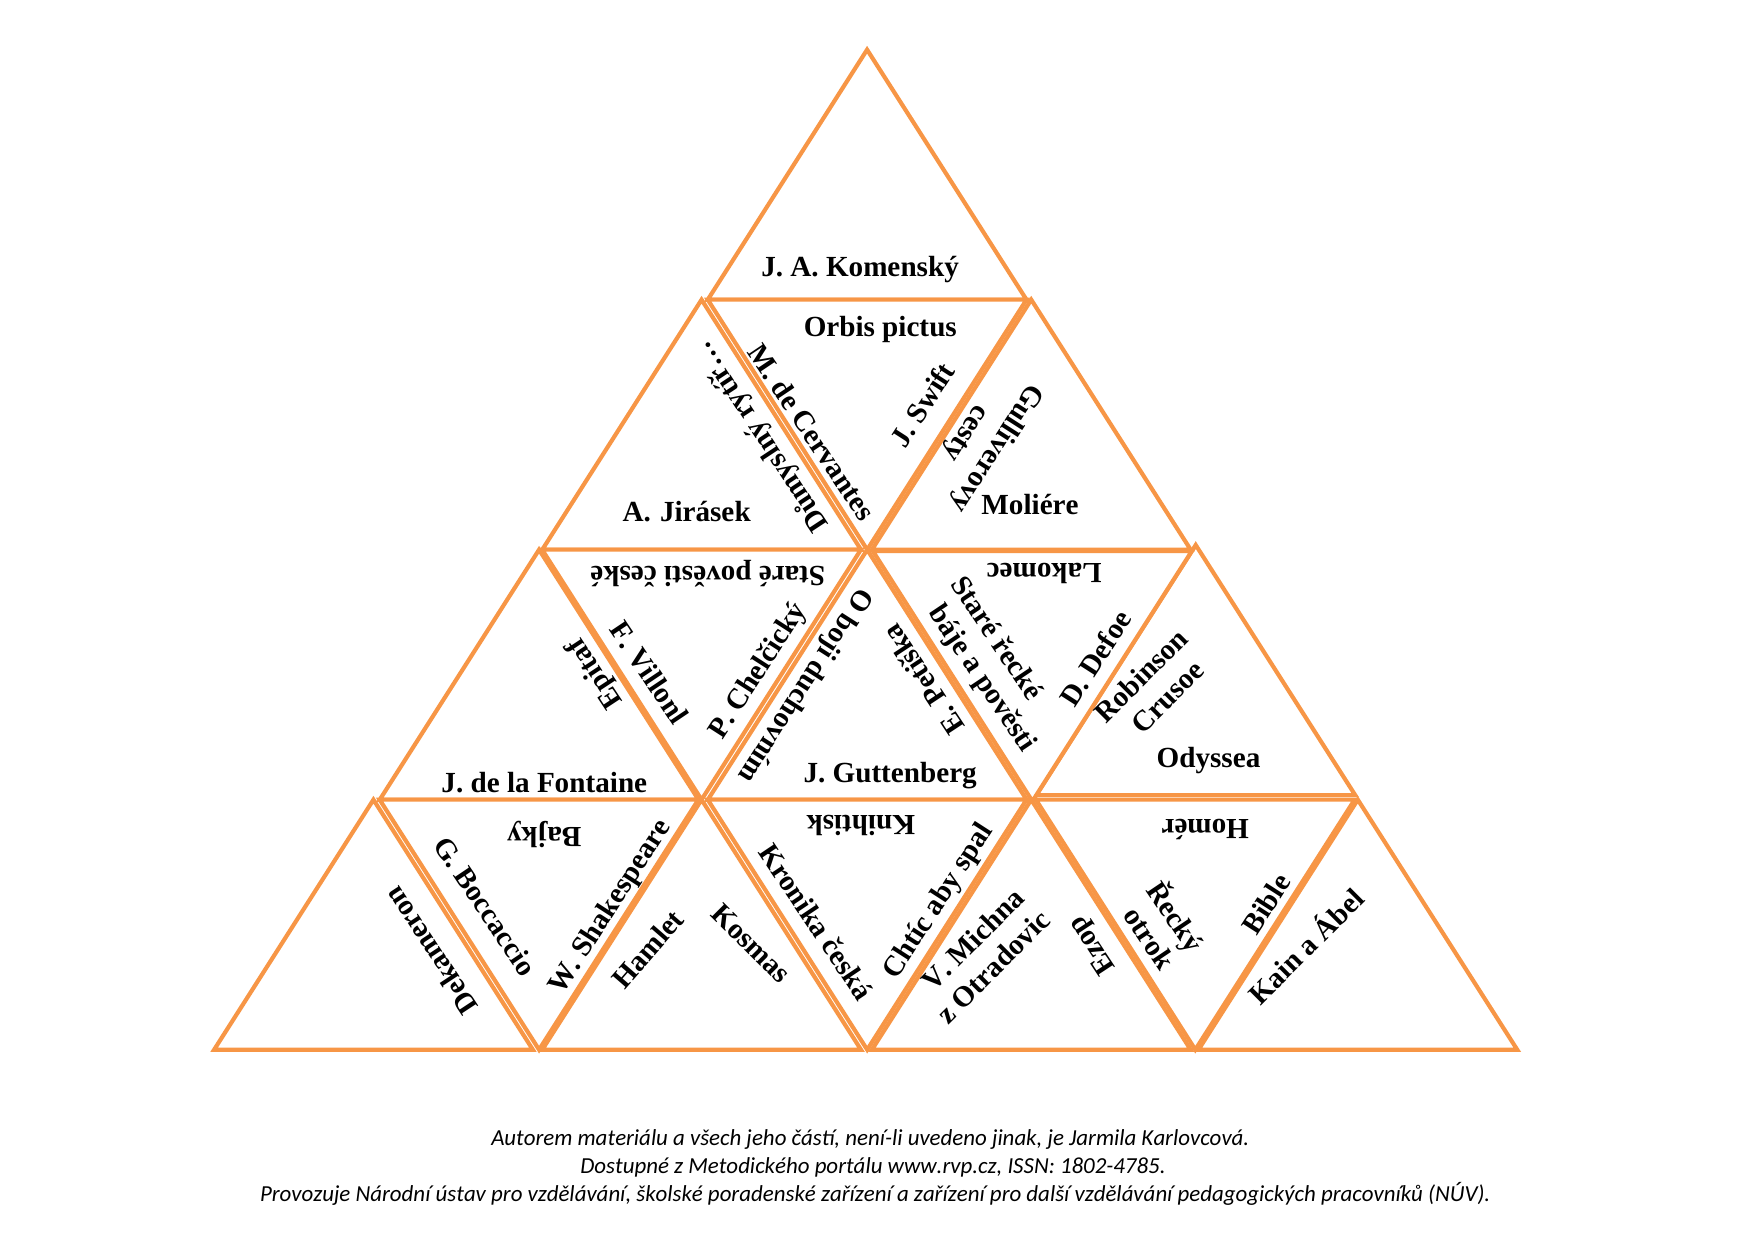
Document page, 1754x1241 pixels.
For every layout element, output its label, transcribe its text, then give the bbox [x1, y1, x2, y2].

text Moliére [912, 487, 1147, 520]
text Odyssea [1091, 740, 1326, 773]
text J. de la Fontaine [426, 765, 662, 798]
text Orbis pictus [762, 309, 998, 342]
text J. Guttenberg [772, 756, 1008, 789]
text J. A. Komenský [742, 249, 978, 283]
list Jirásek [587, 494, 785, 528]
